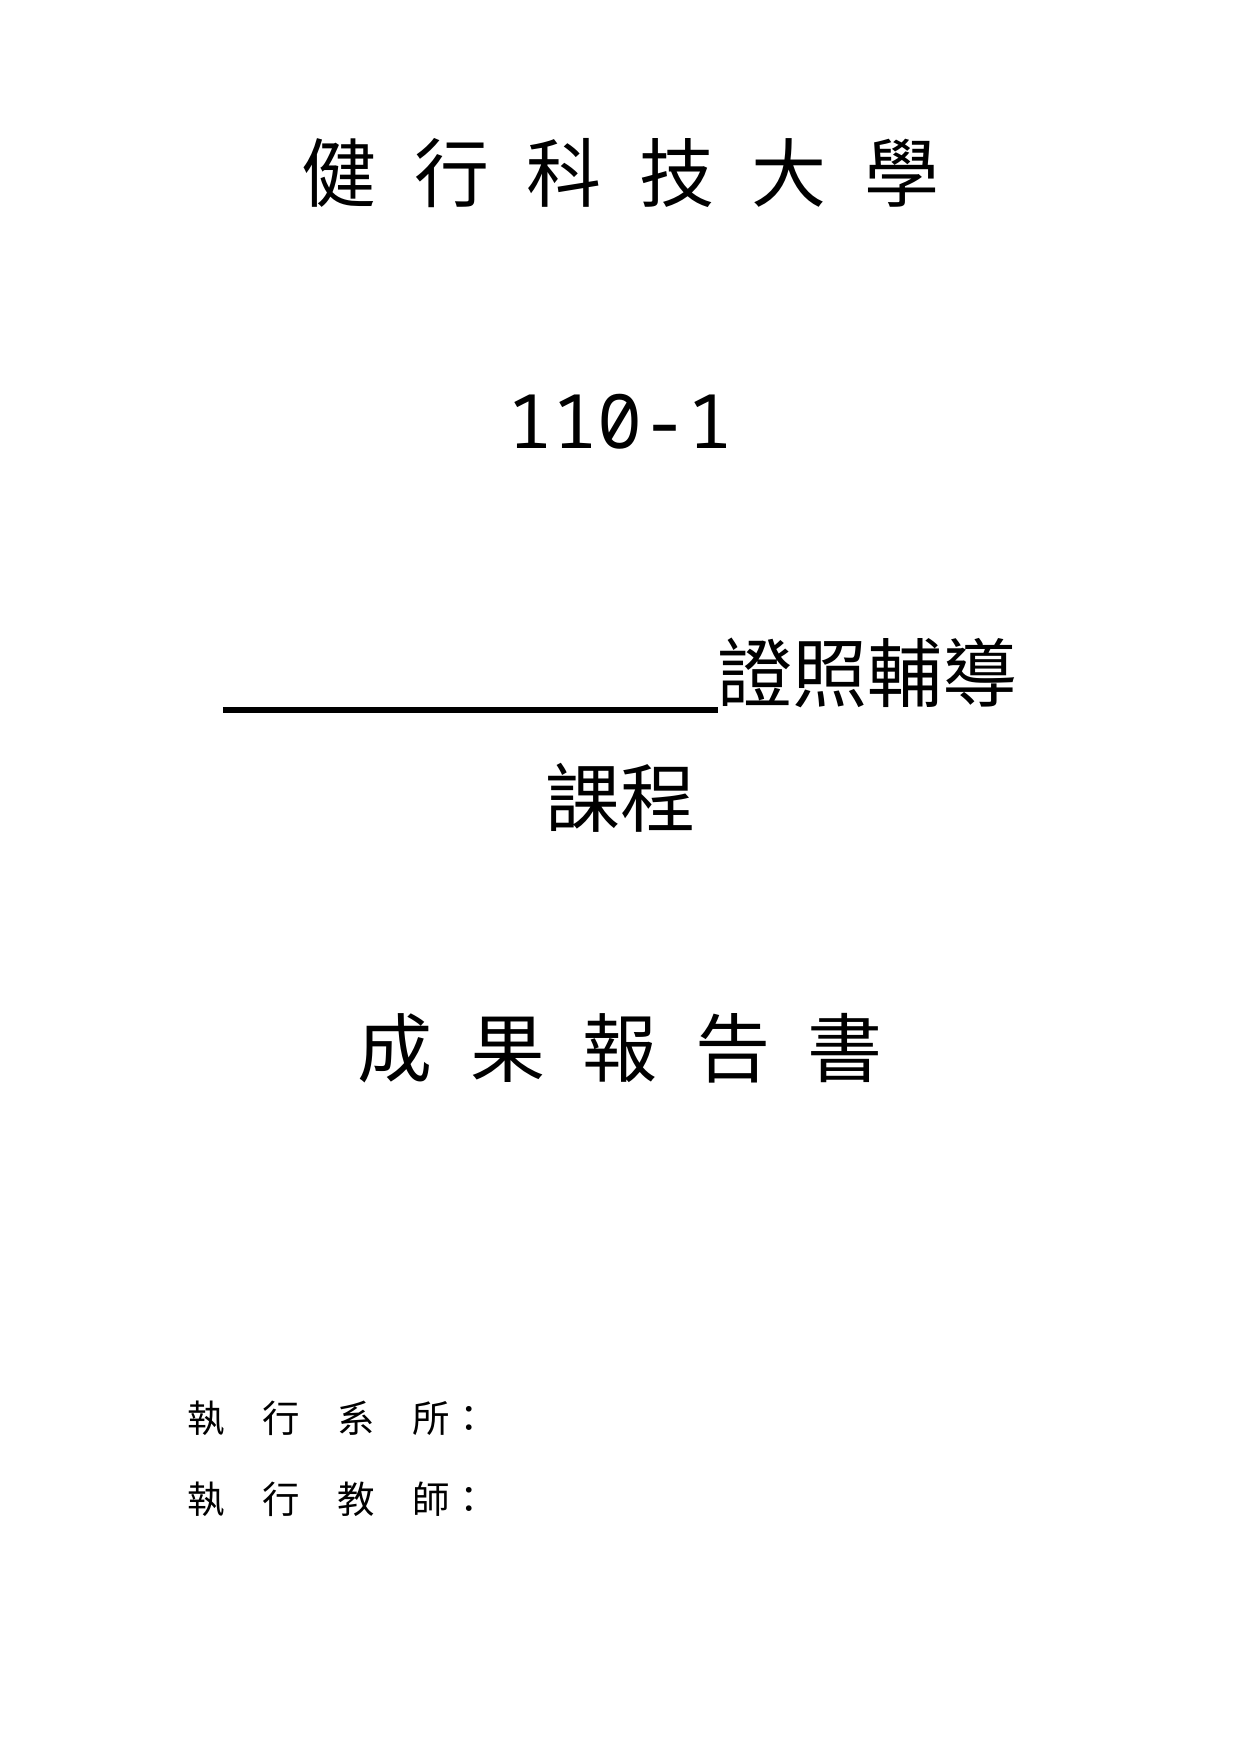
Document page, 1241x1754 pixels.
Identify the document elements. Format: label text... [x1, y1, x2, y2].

text 成 果 報 告 書 [187, 971, 1053, 1096]
text 證照輔導課程 [187, 596, 1053, 846]
text 執 行 系 所： [187, 1388, 1162, 1443]
text 110-1 [187, 346, 1053, 471]
text 健 行 科 技 大 學 [187, 96, 1053, 221]
text 執 行 教 師： [187, 1470, 1162, 1524]
